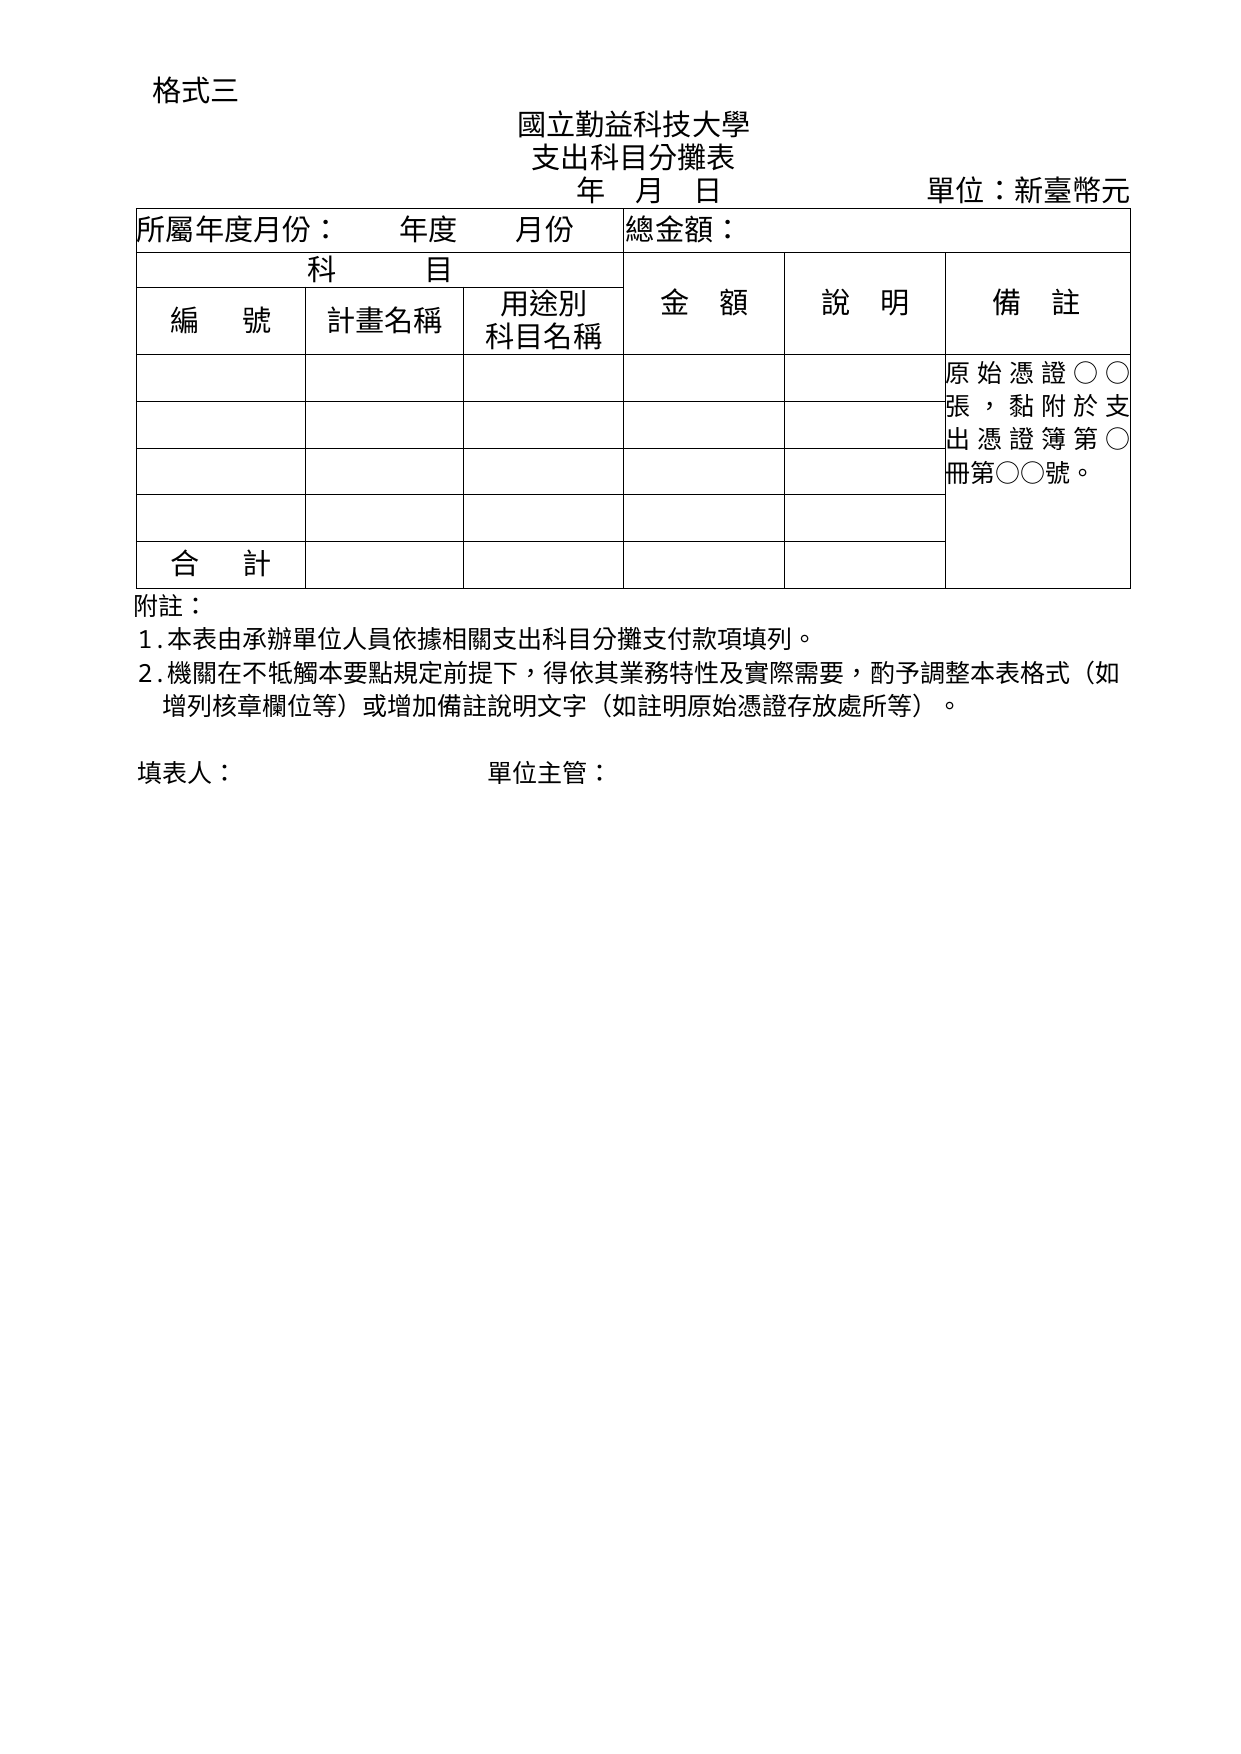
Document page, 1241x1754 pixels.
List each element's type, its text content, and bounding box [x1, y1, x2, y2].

table_cell [624, 402, 784, 448]
table_cell 編 號 [137, 288, 305, 354]
table_cell [785, 355, 945, 401]
table_cell [785, 495, 945, 541]
table_cell [624, 542, 784, 588]
table_cell [306, 449, 463, 494]
table_cell 說 明 [785, 253, 945, 354]
table_cell 總金額： [624, 209, 1130, 252]
table_cell [464, 355, 623, 401]
text 2.機關在不牴觸本要點規定前提下，得依其業務特性及實際需要，酌予調整本表格式（如增列核章欄位等）或增加備註說明文字（如註明原始憑證存放處所等）。 [137, 655, 1122, 722]
table_cell [464, 449, 623, 494]
table_cell 金 額 [624, 253, 784, 354]
table_cell 科 目 [137, 253, 623, 287]
table_cell [624, 495, 784, 541]
text 填表人： 單位主管： [137, 755, 1122, 789]
table_cell [464, 542, 623, 588]
table_cell [785, 542, 945, 588]
table_cell 原始憑證○○ 張，黏附於支 出憑證簿第○ 冊第○○號。 [946, 355, 1130, 588]
table_cell [137, 355, 305, 401]
table_cell [464, 402, 623, 448]
table_cell [306, 355, 463, 401]
table_cell [137, 449, 305, 494]
text [137, 61, 268, 117]
table_cell [137, 495, 305, 541]
table_header 國立勤益科技大學 支出科目分攤表 年 月 日 單位：新臺幣元 [136, 75, 1131, 208]
text 附註： [133, 589, 1122, 622]
table_cell [306, 495, 463, 541]
table_cell [624, 449, 784, 494]
table_cell [306, 402, 463, 448]
table_cell 備 註 [946, 253, 1130, 354]
table_cell 所屬年度月份： 年度 月份 [137, 209, 623, 252]
text 格式三 [152, 68, 253, 109]
table_cell [624, 355, 784, 401]
table_cell 合 計 [137, 542, 305, 588]
table_cell [785, 402, 945, 448]
table_cell 用途別 科目名稱 [464, 288, 623, 354]
text 1.本表由承辦單位人員依據相關支出科目分攤支付款項填列。 [137, 622, 1122, 655]
table_cell [137, 402, 305, 448]
table_cell [464, 495, 623, 541]
table_cell 計畫名稱 [306, 288, 463, 354]
table_cell [306, 542, 463, 588]
table_cell [785, 449, 945, 494]
